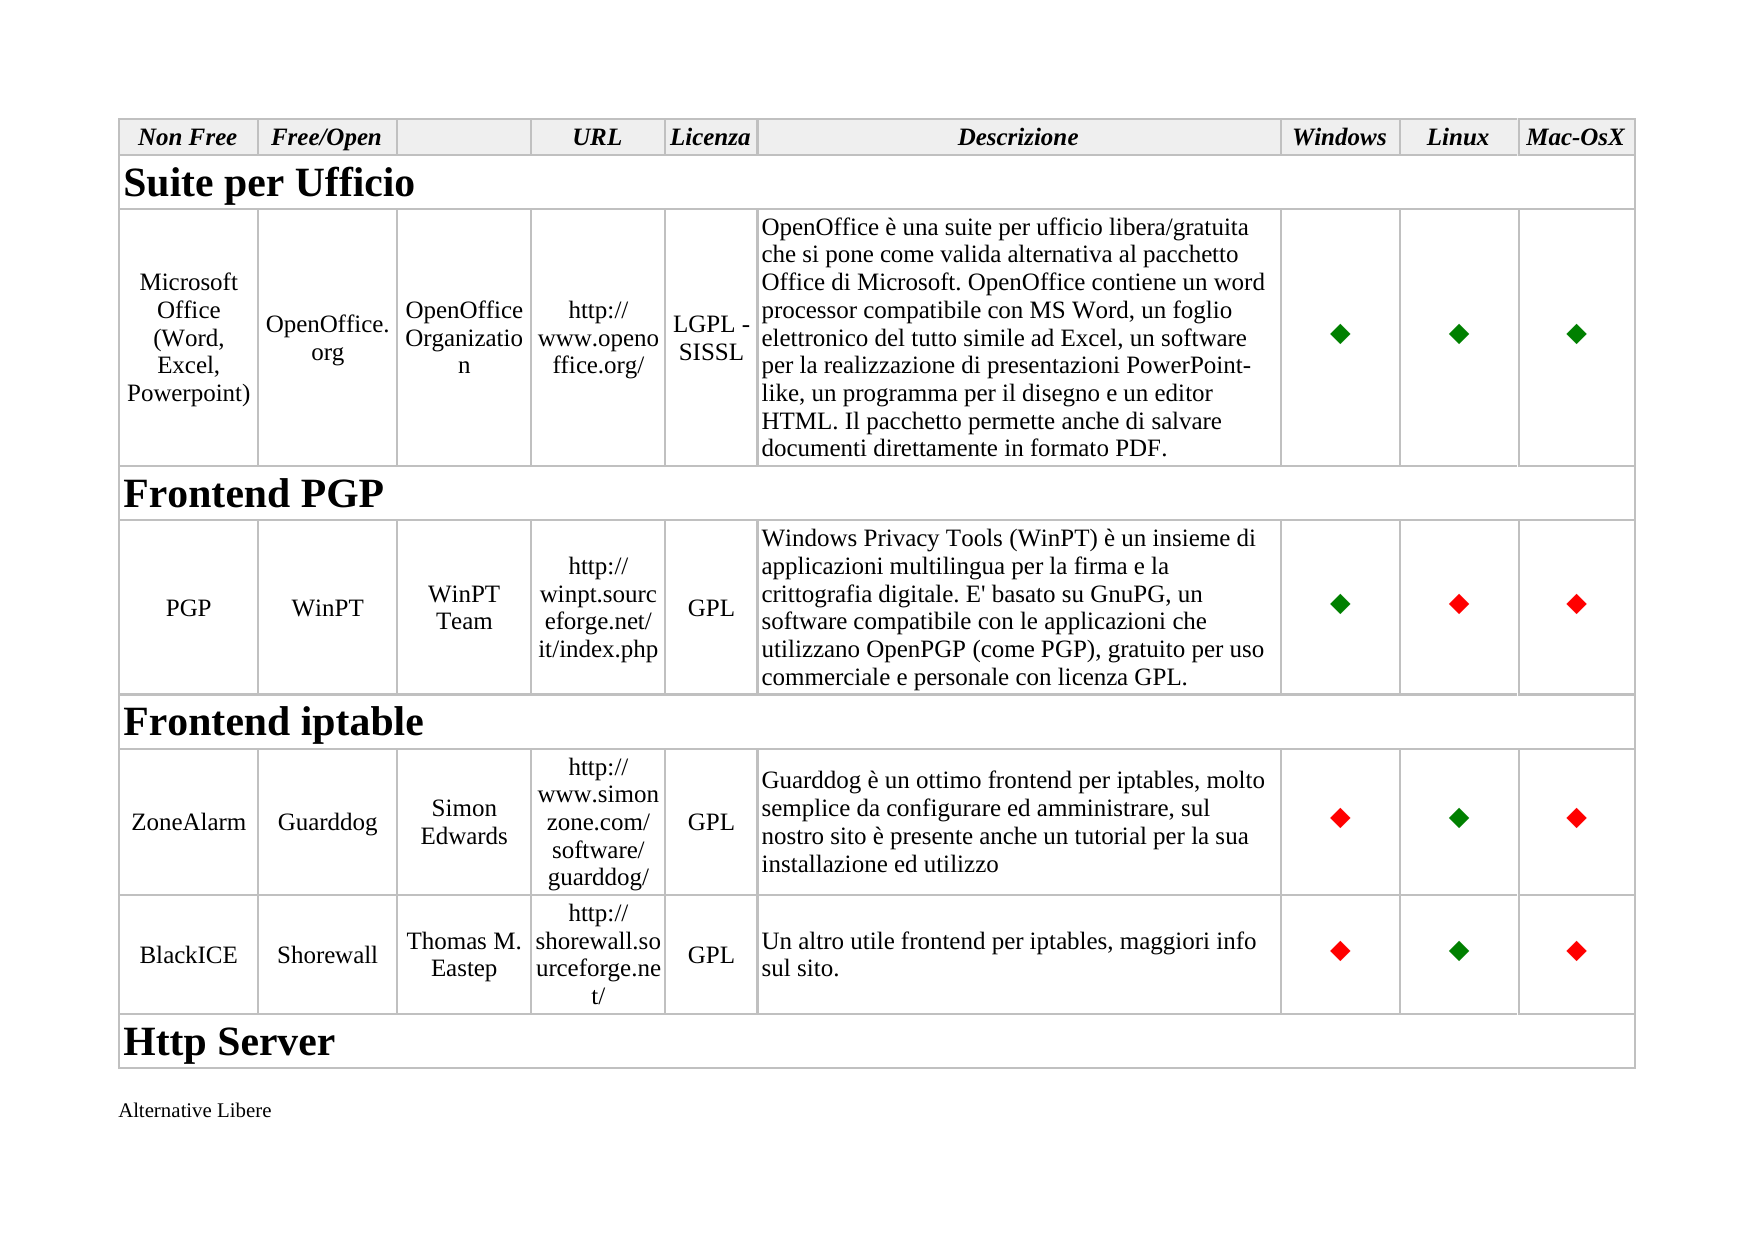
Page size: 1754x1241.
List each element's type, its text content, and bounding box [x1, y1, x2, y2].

table_cell GPL [666, 521, 756, 693]
table_cell Http Server [120, 1015, 1634, 1067]
table_cell BlackICE [120, 896, 257, 1013]
table_cell PGP [120, 521, 257, 693]
table_cell OpenOffice Organization [398, 210, 530, 465]
table_cell u [1282, 896, 1399, 1013]
table_cell http://winpt.sourceforge.net/it/index.php [532, 521, 664, 693]
table_header Windows [1282, 120, 1399, 154]
table_cell http://www.openoffice.org/ [532, 210, 664, 465]
table_cell Un altro utile frontend per iptables, maggiori info sul sito. [759, 896, 1280, 1013]
table_cell http://www.simonzone.com/software/guarddog/ [532, 750, 664, 894]
table_cell http://shorewall.sourceforge.net/ [532, 896, 664, 1013]
table_cell OpenOffice.org [259, 210, 396, 465]
table_cell Frontend PGP [120, 467, 1634, 519]
table_cell u [1401, 896, 1517, 1013]
table_cell u [1520, 750, 1634, 894]
table_cell u [1282, 521, 1399, 693]
table_cell u [1282, 210, 1399, 465]
table_cell Microsoft Office (Word, Excel, Powerpoint) [120, 210, 257, 465]
table_cell u [1520, 521, 1634, 693]
table_header Licenza [666, 120, 756, 154]
table_cell GPL [666, 896, 756, 1013]
table_cell WinPT Team [398, 521, 530, 693]
table_cell Simon Edwards [398, 750, 530, 894]
table_header Non Free [120, 120, 257, 154]
table_cell GPL [666, 750, 756, 894]
table_cell LGPL - SISSL [666, 210, 756, 465]
table_cell Frontend iptable [120, 696, 1634, 748]
table_header [398, 120, 530, 154]
table_cell u [1401, 521, 1517, 693]
table_cell u [1520, 896, 1634, 1013]
table_cell Thomas M. Eastep [398, 896, 530, 1013]
table_cell Guarddog [259, 750, 396, 894]
table_cell Shorewall [259, 896, 396, 1013]
table_header URL [532, 120, 664, 154]
table_header Descrizione [759, 120, 1280, 154]
table_cell u [1401, 210, 1517, 465]
table_cell u [1401, 750, 1517, 894]
table_cell ZoneAlarm [120, 750, 257, 894]
table_cell u [1520, 210, 1634, 465]
table_cell u [1282, 750, 1399, 894]
table_header Free/Open [259, 120, 396, 154]
table_cell Windows Privacy Tools (WinPT) è un insieme di applicazioni multilingua per la firma e la crittografia digitale. E' basato su GnuPG, un software compatibile con le applicazioni che utilizzano OpenPGP (come PGP), gratuito per uso commerciale e personale con licenza GPL. [759, 521, 1280, 693]
table_cell OpenOffice è una suite per ufficio libera/gratuita che si pone come valida alternativa al pacchetto Office di Microsoft. OpenOffice contiene un word processor compatibile con MS Word, un foglio elettronico del tutto simile ad Excel, un software per la realizzazione di presentazioni PowerPoint-like, un programma per il disegno e un editor HTML. Il pacchetto permette anche di salvare documenti direttamente in formato PDF. [759, 210, 1280, 465]
table_header Mac-OsX [1520, 120, 1634, 154]
table_header Linux [1401, 120, 1517, 154]
table_cell WinPT [259, 521, 396, 693]
table_cell Suite per Ufficio [120, 156, 1634, 208]
table_cell Guarddog è un ottimo frontend per iptables, molto semplice da configurare ed amministrare, sul nostro sito è presente anche un tutorial per la sua installazione ed utilizzo [759, 750, 1280, 894]
